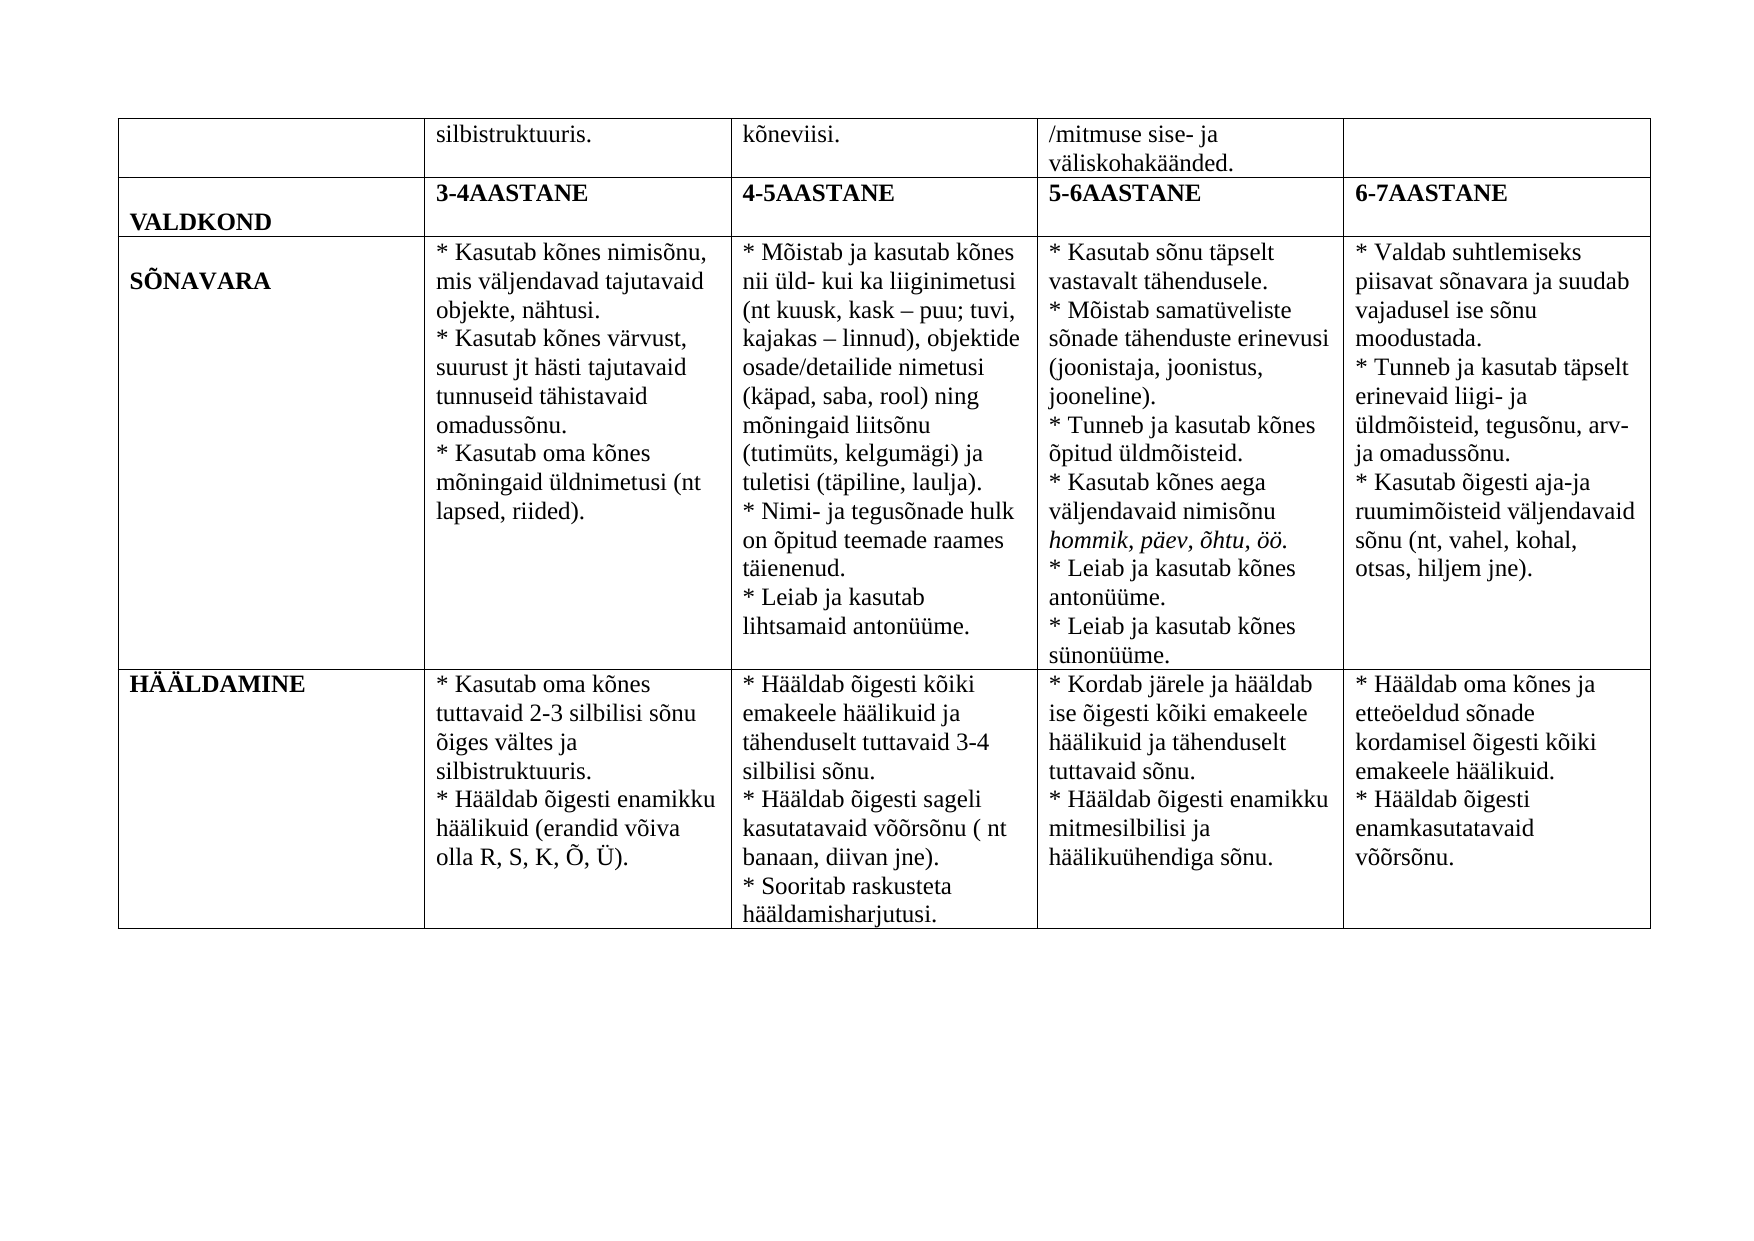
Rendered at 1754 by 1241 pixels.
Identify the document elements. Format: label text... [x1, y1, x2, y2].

table_cell * Mõistab ja kasutab kõnes nii üld- kui ka liiginimetusi (nt kuusk, kask – puu; tuvi, kajakas – linnud), objektide osade/detailide nimetusi (käpad, saba, rool) ning mõningaid liitsõnu (tutimüts, kelgumägi) ja tuletisi (täpiline, laulja). * Nimi- ja tegusõnade hulk on õpitud teemade raames täienenud. * Leiab ja kasutab lihtsamaid antonüüme. [732, 237, 1037, 668]
table_cell * Kordab järele ja hääldab ise õigesti kõiki emakeele häälikuid ja tähenduselt tuttavaid sõnu. * Hääldab õigesti enamikku mitmesilbilisi ja häälikuühendiga sõnu. [1038, 670, 1343, 928]
table_cell SÕNAVARA [119, 237, 424, 668]
table_cell * Kasutab oma kõnes tuttavaid 2-3 silbilisi sõnu õiges vältes ja silbistruktuuris. * Hääldab õigesti enamikku häälikuid (erandid võiva olla R, S, K, Õ, Ü). [425, 670, 731, 928]
table_cell * Kasutab kõnes nimisõnu, mis väljendavad tajutavaid objekte, nähtusi. * Kasutab kõnes värvust, suurust jt hästi tajutavaid tunnuseid tähistavaid omadussõnu. * Kasutab oma kõnes mõningaid üldnimetusi (nt lapsed, riided). [425, 237, 731, 668]
table_cell 4-5AASTANE [732, 178, 1037, 236]
table_cell * Kasutab sõnu täpselt vastavalt tähendusele. * Mõistab samatüveliste sõnade tähenduste erinevusi (joonistaja, joonistus, jooneline). * Tunneb ja kasutab kõnes õpitud üldmõisteid. * Kasutab kõnes aega väljendavaid nimisõnu hommik, päev, õhtu, öö. * Leiab ja kasutab kõnes antonüüme. * Leiab ja kasutab kõnes sünonüüme. [1038, 237, 1343, 668]
table_cell * Hääldab oma kõnes ja etteöeldud sõnade kordamisel õigesti kõiki emakeele häälikuid. * Hääldab õigesti enamkasutatavaid võõrsõnu. [1344, 670, 1650, 928]
table_header [130, 179, 288, 207]
table_cell [1344, 119, 1650, 177]
table_cell /mitmuse sise- ja väliskohakäänded. [1038, 119, 1343, 177]
table_cell [119, 119, 424, 177]
table_cell 6-7AASTANE [1344, 178, 1650, 236]
table_cell HÄÄLDAMINE [119, 670, 424, 928]
table_cell silbistruktuuris. [425, 119, 731, 177]
table_cell 3-4AASTANE [425, 178, 731, 236]
table_cell VALDKOND [119, 178, 424, 236]
table_cell 5-6AASTANE [1038, 178, 1343, 236]
table_cell kõneviisi. [732, 119, 1037, 177]
table_cell * Valdab suhtlemiseks piisavat sõnavara ja suudab vajadusel ise sõnu moodustada. * Tunneb ja kasutab täpselt erinevaid liigi- ja üldmõisteid, tegusõnu, arv- ja omadussõnu. * Kasutab õigesti aja-ja ruumimõisteid väljendavaid sõnu (nt, vahel, kohal, otsas, hiljem jne). [1344, 237, 1650, 668]
table_cell * Hääldab õigesti kõiki emakeele häälikuid ja tähenduselt tuttavaid 3-4 silbilisi sõnu. * Hääldab õigesti sageli kasutatavaid võõrsõnu ( nt banaan, diivan jne). * Sooritab raskusteta hääldamisharjutusi. [732, 670, 1037, 928]
